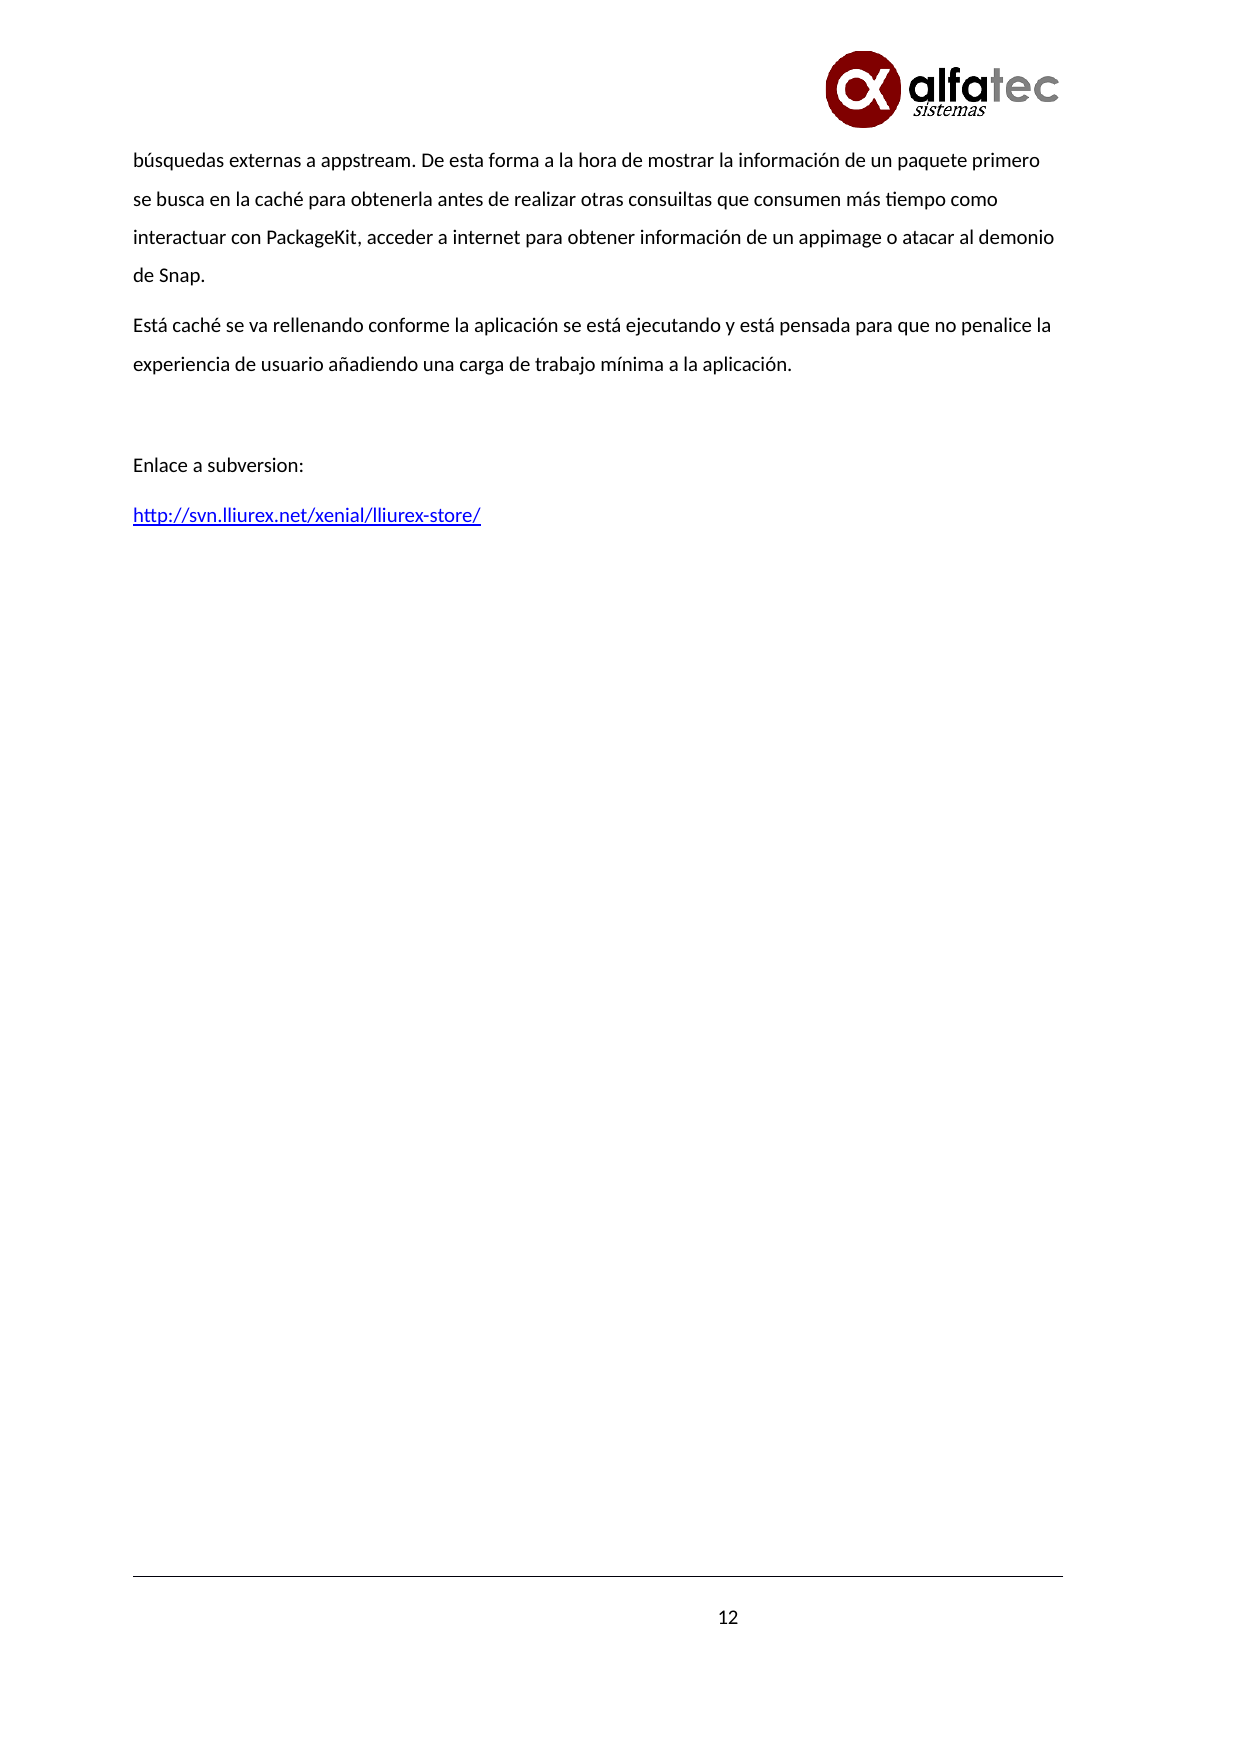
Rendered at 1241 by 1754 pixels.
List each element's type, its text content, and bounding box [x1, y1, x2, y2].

text búsquedas externas a appstream. De esta forma a la hora de mostrar la información de un paquete primero se busca en la caché para obtenerla antes de realizar otras consuiltas que consumen más tiempo como interactuar con PackageKit, acceder a internet para obtener información de un appimage o atacar al demonio de Snap. [133, 148, 1063, 287]
picture [825, 51, 1061, 128]
text Enlace a subversion: [133, 452, 1063, 477]
text Está caché se va rellenando conforme la aplicación se está ejecutando y está pensada para que no penalice la experiencia de usuario añadiendo una carga de trabajo mínima a la aplicación. [133, 313, 1063, 376]
text http://svn.lliurex.net/xenial/lliurex-store/ [133, 503, 1063, 528]
